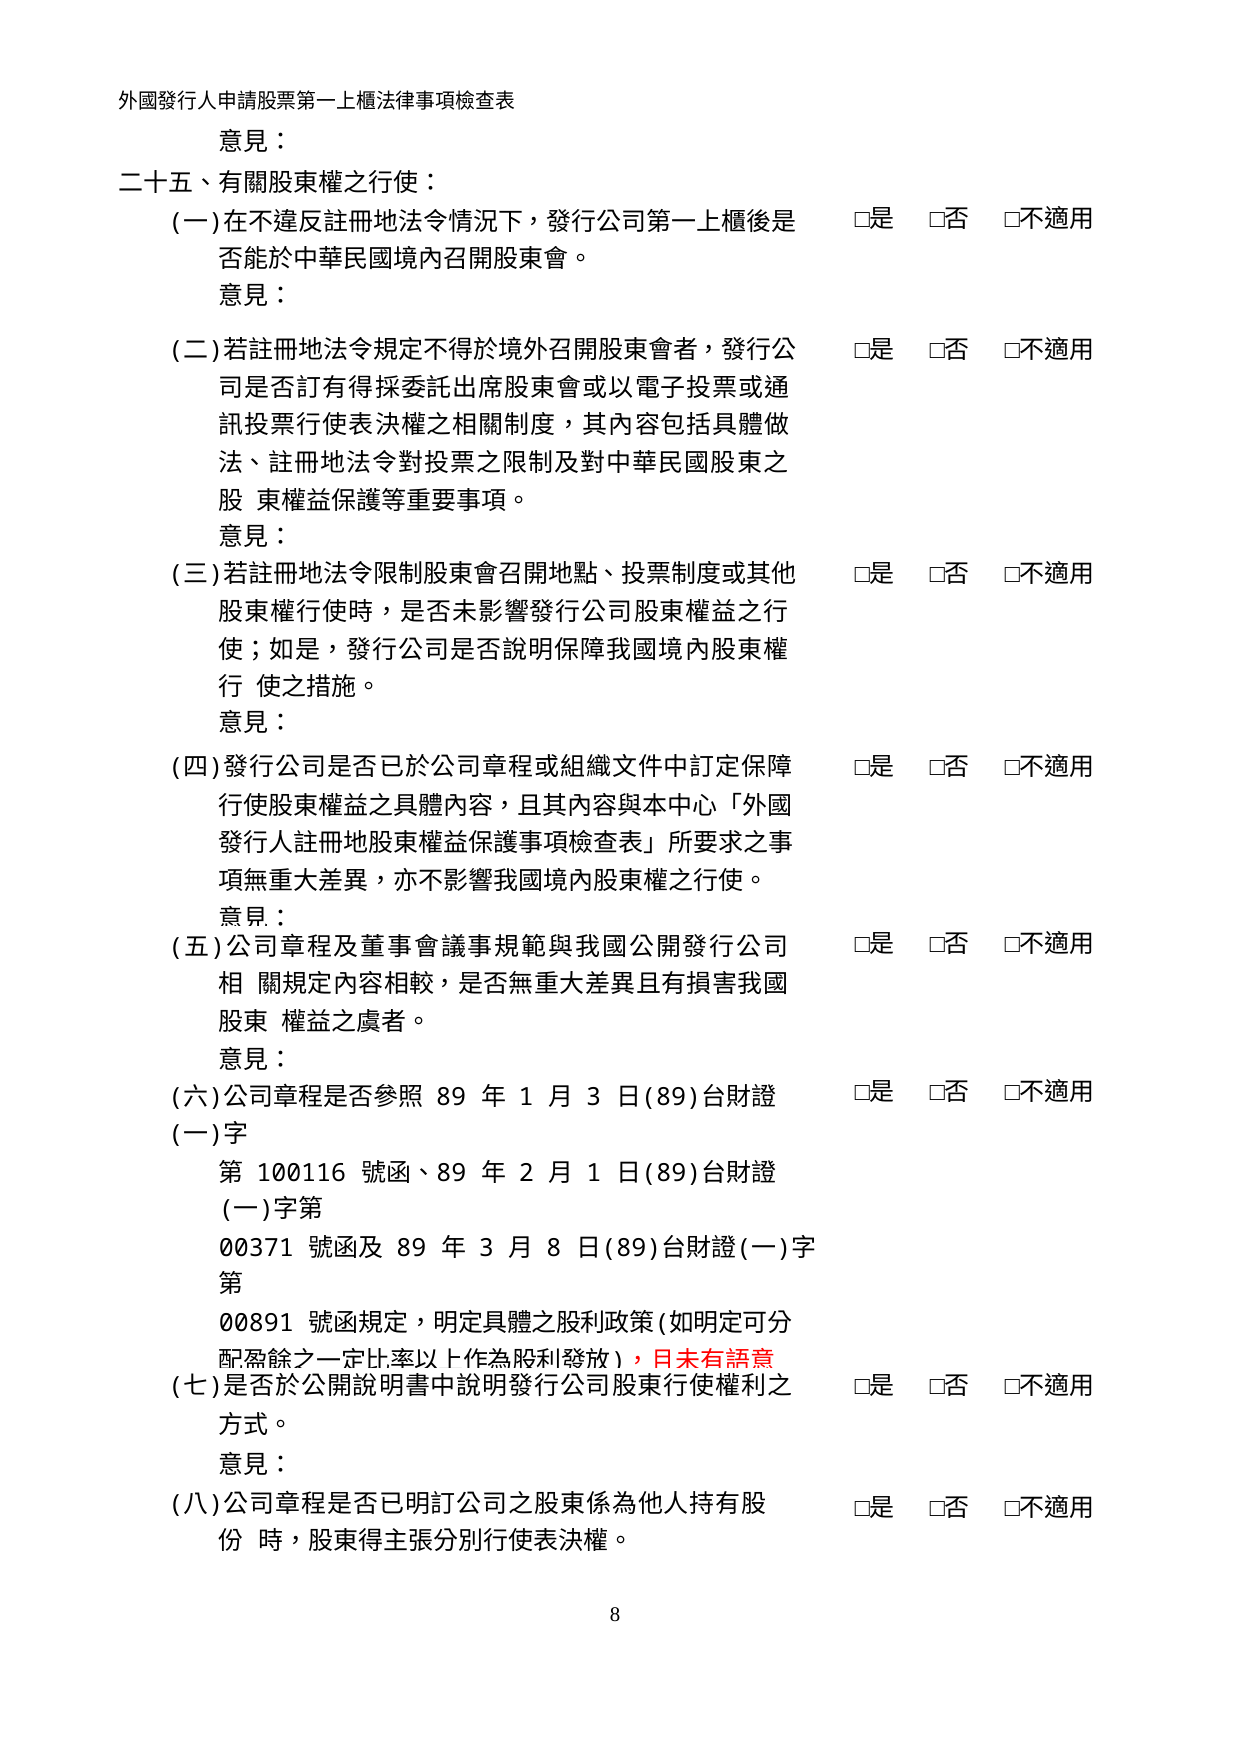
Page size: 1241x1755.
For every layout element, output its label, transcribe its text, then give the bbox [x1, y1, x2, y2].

table_cell □是 □否 □不適用 [822, 926, 1128, 1074]
table_cell □是 □否 □不適用 [822, 1074, 1128, 1368]
table_header 意見： [94, 125, 1128, 164]
table_cell 二十五、有關股東權之行使： (一)在不違反註冊地法令情況下，發行公司第一上櫃後是 否能於中華民國境內召開股東會。 意見： [94, 165, 822, 331]
table_cell (七)是否於公開說明書中說明發行公司股東行使權利之 方式。 意見： (八)公司章程是否已明訂公司之股東係為他人持有股份 時，股東得主張分別行使表決權。 [94, 1368, 822, 1574]
table_cell (二)若註冊地法令規定不得於境外召開股東會者，發行公 司是否訂有得採委託出席股東會或以電子投票或通 訊投票行使表決權之相關制度，其內容包括具體做 法、註冊地法令對投票之限制及對中華民國股東之股 東權益保護等重要事項。 意見： [94, 331, 822, 556]
table_cell (四)發行公司是否已於公司章程或組織文件中訂定保障 行使股東權益之具體內容，且其內容與本中心「外國 發行人註冊地股東權益保護事項檢查表」所要求之事 項無重大差異，亦不影響我國境內股東權之行使。 意見： [94, 749, 822, 926]
table_cell □是 □否 □不適用 [822, 165, 1128, 331]
table_cell □是 □否 □不適用 □是 □否 □不適用 [822, 1368, 1128, 1574]
table_cell □是 □否 □不適用 [822, 331, 1128, 556]
table_cell □是 □否 □不適用 [822, 556, 1128, 749]
table_cell (六)公司章程是否參照 89 年 1 月 3 日(89)台財證(一)字 第 100116 號函、89 年 2 月 1 日(89)台財證(一)字第 00371 號函及 89 年 3 月 8 日(89)台財證(一)字第 00891 號函規定，明定具體之股利政策(如明定可分配盈餘之一定比率以上作為股利發放)，且未有語意模糊之文字(如可分配盈餘之一定比率以上「為原則」)。 意見： [94, 1074, 822, 1368]
table_cell (五)公司章程及董事會議事規範與我國公開發行公司相 關規定內容相較，是否無重大差異且有損害我國股東 權益之虞者。 意見： [94, 926, 822, 1074]
table_cell □是 □否 □不適用 [822, 749, 1128, 926]
table_cell (三)若註冊地法令限制股東會召開地點、投票制度或其他 股東權行使時，是否未影響發行公司股東權益之行 使；如是，發行公司是否說明保障我國境內股東權行 使之措施。 意見： [94, 556, 822, 749]
